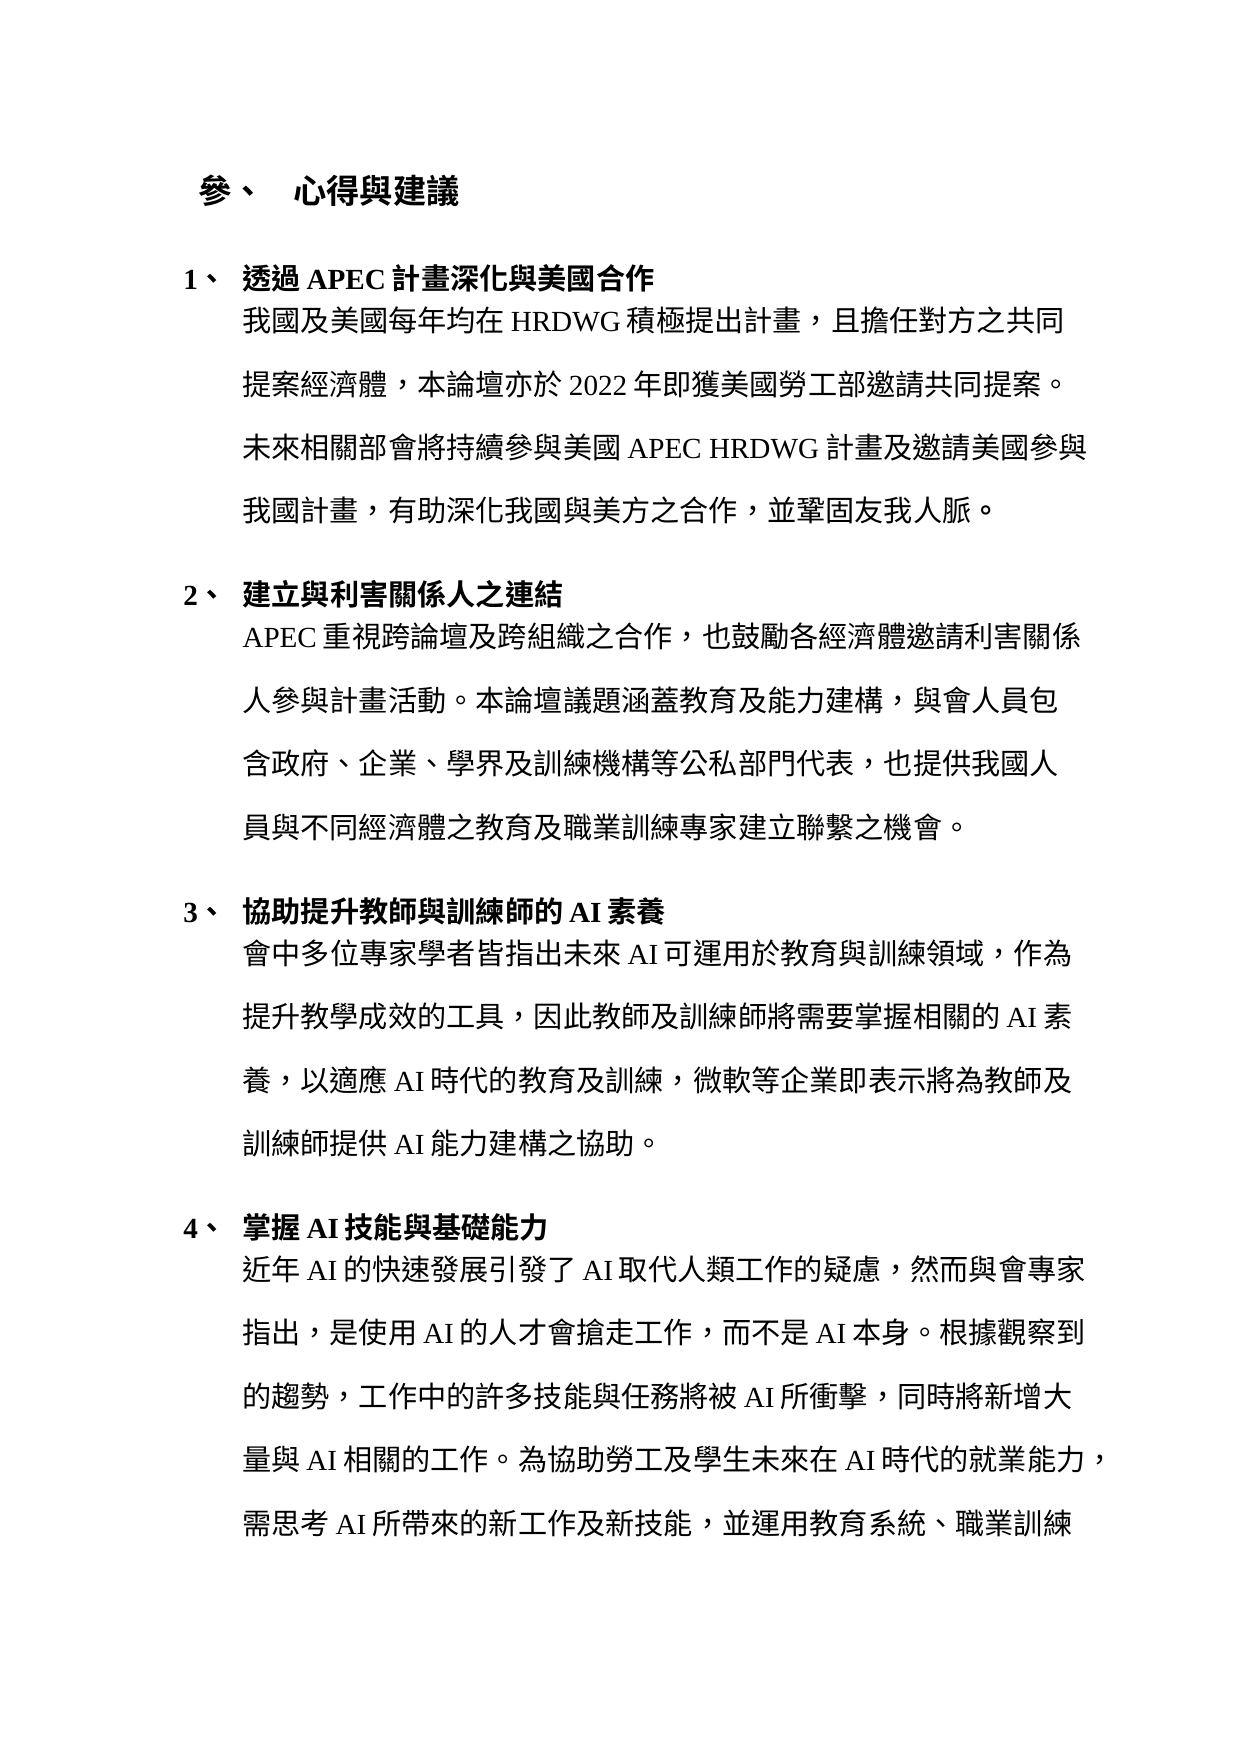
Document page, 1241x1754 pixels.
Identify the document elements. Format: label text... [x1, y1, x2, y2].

text APEC重視跨論壇及跨組織之合作，也鼓勵各經濟體邀請利害關係人參與計畫活動。本論壇議題涵蓋教育及能力建構，與會人員包含政府、企業、學界及訓練機構等公私部門代表，也提供我國人員與不同經濟體之教育及職業訓練專家建立聯繫之機會。 [242, 614, 1087, 847]
list 建立與利害關係人之連結 [183, 551, 1087, 614]
text 會中多位專家學者皆指出未來AI可運用於教育與訓練領域，作為提升教學成效的工具，因此教師及訓練師將需要掌握相關的AI素養，以適應AI時代的教育及訓練，微軟等企業即表示將為教師及訓練師提供AI能力建構之協助。 [242, 930, 1087, 1163]
list 掌握AI技能與基礎能力 [183, 1184, 1087, 1246]
text 近年AI的快速發展引發了AI取代人類工作的疑慮，然而與會專家指出，是使用AI的人才會搶走工作，而不是AI本身。根據觀察到的趨勢，工作中的許多技能與任務將被AI所衝擊，同時將新增大量與AI相關的工作。為協助勞工及學生未來在AI時代的就業能力，需思考AI所帶來的新工作及新技能，並運用教育系統、職業訓練等各項的學習資源，提升其相關技能，以促進就業競爭力；同時亦需加強溝通力、批判性思維、創造力、同理心等人類獨有的基礎能力。 [242, 1246, 1087, 1542]
text 我國及美國每年均在HRDWG積極提出計畫，且擔任對方之共同提案經濟體，本論壇亦於2022年即獲美國勞工部邀請共同提案。未來相關部會將持續參與美國APEC HRDWG計畫及邀請美國參與我國計畫，有助深化我國與美方之合作，並鞏固友我人脈。 [242, 298, 1087, 530]
list 透過APEC計畫深化與美國合作 [183, 235, 1087, 298]
list 協助提升教師與訓練師的AI素養 [183, 868, 1087, 930]
subtitle 心得與建議 [198, 148, 1087, 210]
